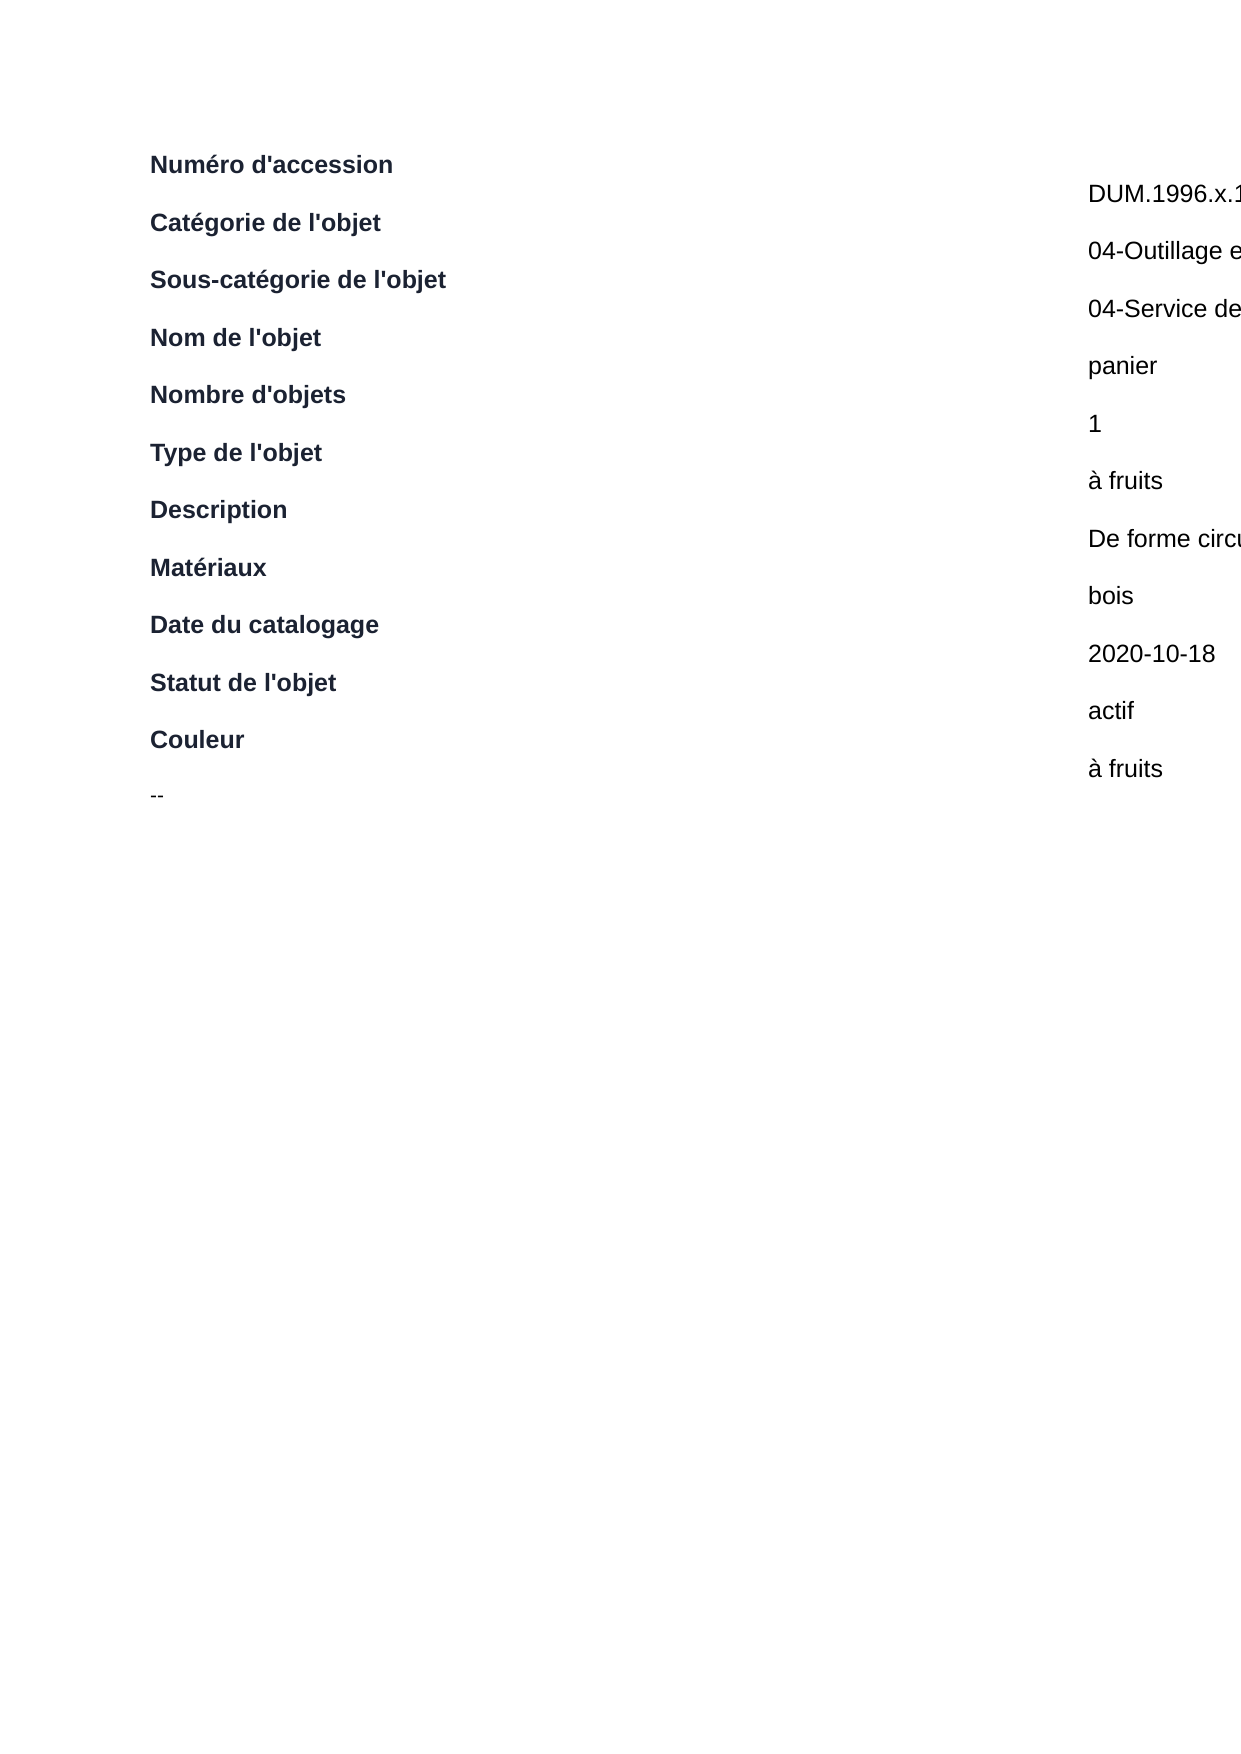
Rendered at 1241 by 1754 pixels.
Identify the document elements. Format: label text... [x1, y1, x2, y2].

text Couleur [150, 725, 1090, 754]
text Type de l'objet [150, 437, 1090, 466]
text à fruits [1088, 466, 1240, 495]
text Date du catalogage [150, 610, 1090, 639]
text 2020-10-18 [1088, 639, 1240, 667]
text bois [1088, 581, 1240, 610]
text Sous-catégorie de l'objet [150, 265, 1090, 294]
text 04-Outillage et équipement pour le traitement de matières premières [1088, 236, 1240, 265]
text DUM.1996.x.1119 [1088, 179, 1240, 207]
text panier [1088, 351, 1240, 380]
text -- [150, 782, 1090, 806]
text Statut de l'objet [150, 667, 1090, 696]
text Matériaux [150, 552, 1090, 581]
text De forme circulaire et évasée vers le haut avec poignée en métal. [1088, 524, 1240, 552]
text 04-Service des aliments [1088, 294, 1240, 322]
text Nombre d'objets [150, 380, 1090, 409]
text actif [1088, 696, 1240, 725]
text Numéro d'accession [150, 150, 1090, 179]
text 1 [1088, 409, 1240, 437]
text Catégorie de l'objet [150, 207, 1090, 236]
text Description [150, 495, 1090, 524]
text à fruits [1088, 754, 1240, 782]
text Nom de l'objet [150, 322, 1090, 351]
